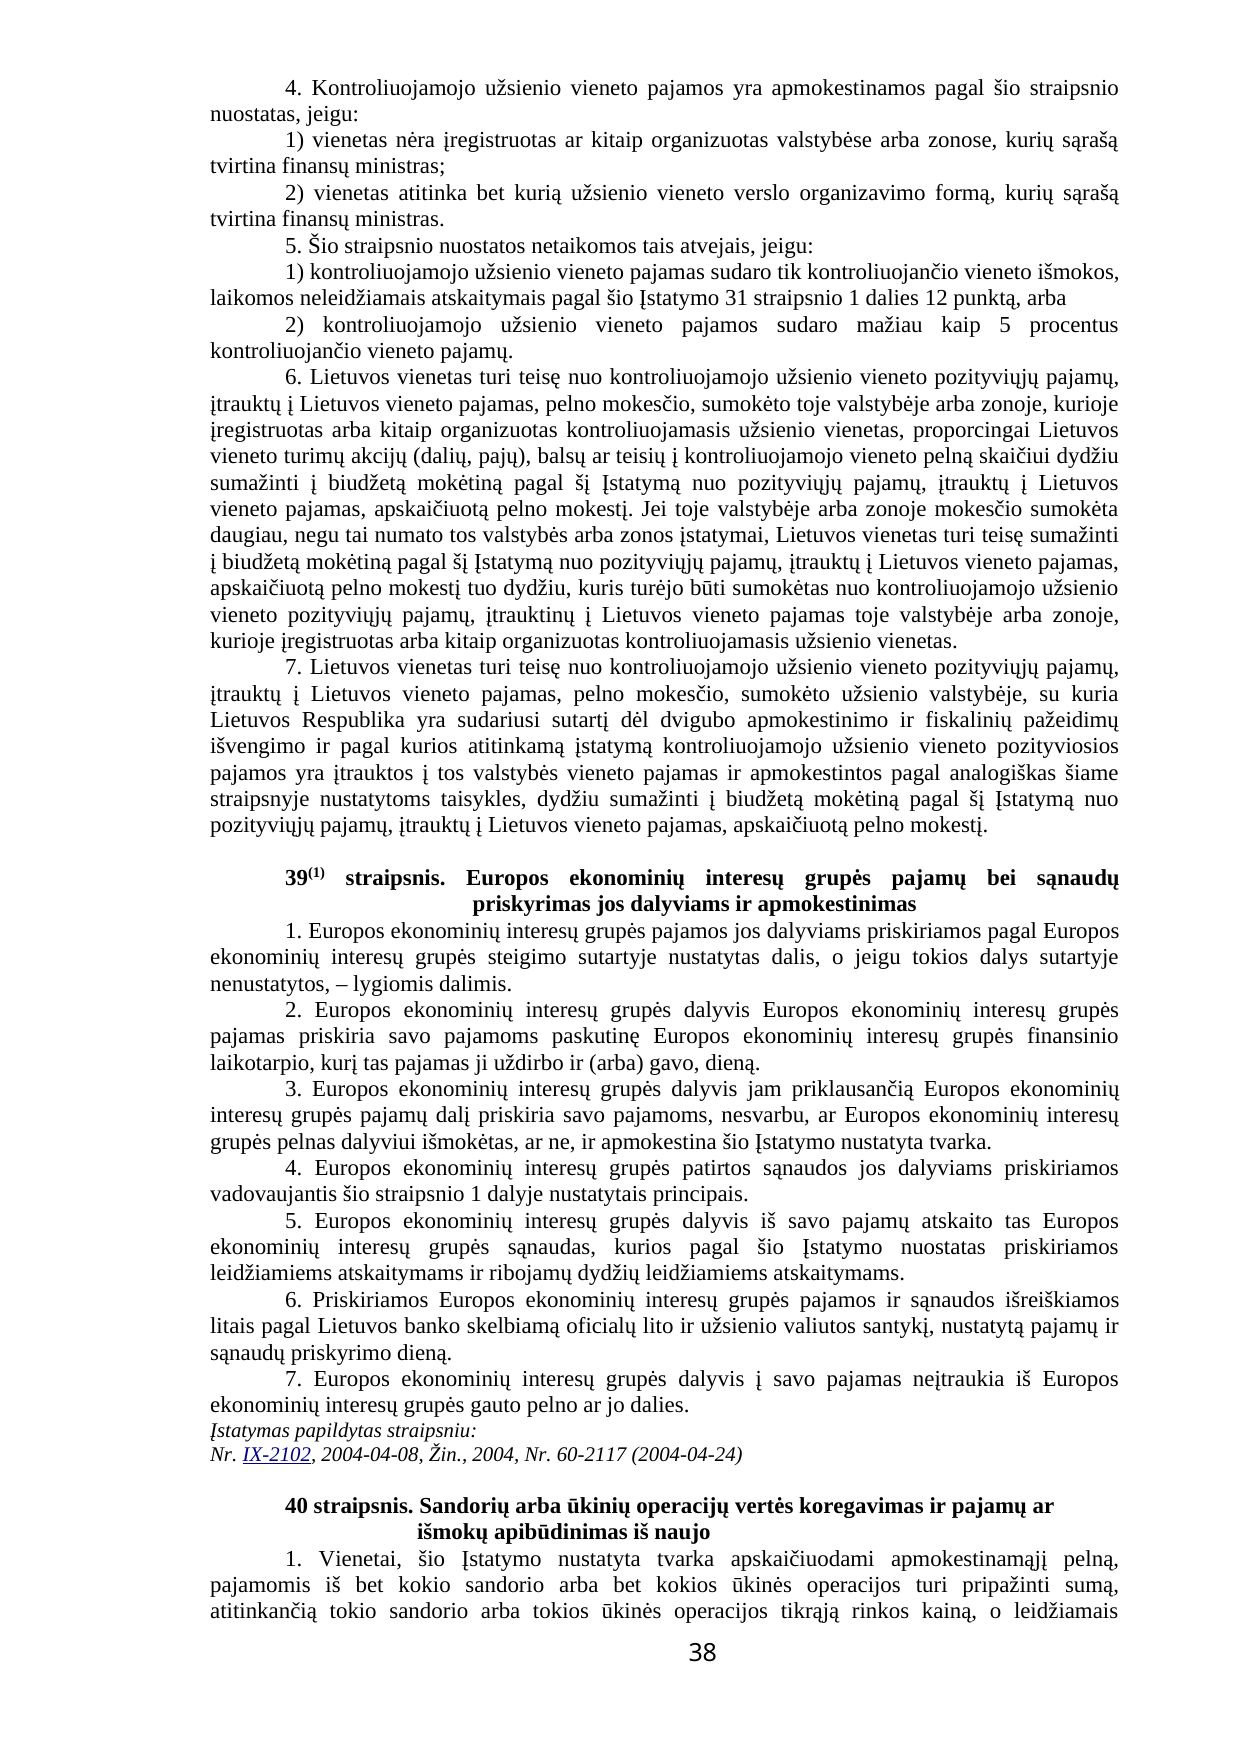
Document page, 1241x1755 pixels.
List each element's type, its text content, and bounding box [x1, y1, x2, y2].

text 7. Europos ekonominių interesų grupės dalyvis į savo pajamas neįtraukia iš Europos ekonominių interesų grupės gauto pelno ar jo dalies. [210, 1365, 1120, 1418]
text išmokų apibūdinimas iš naujo [210, 1518, 1120, 1545]
text 1. Europos ekonominių interesų grupės pajamos jos dalyviams priskiriamos pagal Europos ekonominių interesų grupės steigimo sutartyje nustatytas dalis, o jeigu tokios dalys sutartyje nenustatytos, – lygiomis dalimis. [210, 917, 1120, 996]
text 4. Europos ekonominių interesų grupės patirtos sąnaudos jos dalyviams priskiriamos vadovaujantis šio straipsnio 1 dalyje nustatytais principais. [210, 1154, 1120, 1207]
text 2) kontroliuojamojo užsienio vieneto pajamos sudaro mažiau kaip 5 procentus kontroliuojančio vieneto pajamų. [210, 311, 1120, 363]
text 1) kontroliuojamojo užsienio vieneto pajamas sudaro tik kontroliuojančio vieneto išmokos, laikomos neleidžiamais atskaitymais pagal šio Įstatymo 31 straipsnio 1 dalies 12 punktą, arba [210, 258, 1120, 311]
text 39(1) straipsnis. Europos ekonominių interesų grupės pajamų bei sąnaudų priskyrimas jos dalyviams ir apmokestinimas [285, 864, 1120, 917]
text 2) vienetas atitinka bet kurią užsienio vieneto verslo organizavimo formą, kurių sąrašą tvirtina finansų ministras. [210, 179, 1120, 232]
text 40 straipsnis. Sandorių arba ūkinių operacijų vertės koregavimas ir pajamų ar [210, 1492, 1120, 1518]
text 6. Priskiriamos Europos ekonominių interesų grupės pajamos ir sąnaudos išreiškiamos litais pagal Lietuvos banko skelbiamą oficialų lito ir užsienio valiutos santykį, nustatytą pajamų ir sąnaudų priskyrimo dieną. [210, 1286, 1120, 1365]
text Įstatymas papildytas straipsniu: [210, 1418, 1120, 1442]
text 4. Kontroliuojamojo užsienio vieneto pajamos yra apmokestinamos pagal šio straipsnio nuostatas, jeigu: [210, 73, 1120, 126]
text 1) vienetas nėra įregistruotas ar kitaip organizuotas valstybėse arba zonose, kurių sąrašą tvirtina finansų ministras; [210, 126, 1120, 179]
text 2. Europos ekonominių interesų grupės dalyvis Europos ekonominių interesų grupės pajamas priskiria savo pajamoms paskutinę Europos ekonominių interesų grupės finansinio laikotarpio, kurį tas pajamas ji uždirbo ir (arba) gavo, dieną. [210, 996, 1120, 1075]
text 7. Lietuvos vienetas turi teisę nuo kontroliuojamojo užsienio vieneto pozityviųjų pajamų, įtrauktų į Lietuvos vieneto pajamas, pelno mokesčio, sumokėto užsienio valstybėje, su kuria Lietuvos Respublika yra sudariusi sutartį dėl dvigubo apmokestinimo ir fiskalinių pažeidimų išvengimo ir pagal kurios atitinkamą įstatymą kontroliuojamojo užsienio vieneto pozityviosios pajamos yra įtrauktos į tos valstybės vieneto pajamas ir apmokestintos pagal analogiškas šiame straipsnyje nustatytoms taisykles, dydžiu sumažinti į biudžetą mokėtiną pagal šį Įstatymą nuo pozityviųjų pajamų, įtrauktų į Lietuvos vieneto pajamas, apskaičiuotą pelno mokestį. [210, 653, 1120, 838]
text 1. Vienetai, šio Įstatymo nustatyta tvarka apskaičiuodami apmokestinamąjį pelną, pajamomis iš bet kokio sandorio arba bet kokios ūkinės operacijos turi pripažinti sumą, atitinkančią tokio sandorio arba tokios ūkinės operacijos tikrąją rinkos kainą, o leidžiamais [210, 1545, 1120, 1624]
text 5. Šio straipsnio nuostatos netaikomos tais atvejais, jeigu: [210, 232, 1120, 258]
text 6. Lietuvos vienetas turi teisę nuo kontroliuojamojo užsienio vieneto pozityviųjų pajamų, įtrauktų į Lietuvos vieneto pajamas, pelno mokesčio, sumokėto toje valstybėje arba zonoje, kurioje įregistruotas arba kitaip organizuotas kontroliuojamasis užsienio vienetas, proporcingai Lietuvos vieneto turimų akcijų (dalių, pajų), balsų ar teisių į kontroliuojamojo vieneto pelną skaičiui dydžiu sumažinti į biudžetą mokėtiną pagal šį Įstatymą nuo pozityviųjų pajamų, įtrauktų į Lietuvos vieneto pajamas, apskaičiuotą pelno mokestį. Jei toje valstybėje arba zonoje mokesčio sumokėta daugiau, negu tai numato tos valstybės arba zonos įstatymai, Lietuvos vienetas turi teisę sumažinti į biudžetą mokėtiną pagal šį Įstatymą nuo pozityviųjų pajamų, įtrauktų į Lietuvos vieneto pajamas, apskaičiuotą pelno mokestį tuo dydžiu, kuris turėjo būti sumokėtas nuo kontroliuojamojo užsienio vieneto pozityviųjų pajamų, įtrauktinų į Lietuvos vieneto pajamas toje valstybėje arba zonoje, kurioje įregistruotas arba kitaip organizuotas kontroliuojamasis užsienio vienetas. [210, 363, 1120, 653]
text Nr. IX-2102, 2004-04-08, Žin., 2004, Nr. 60-2117 (2004-04-24) [210, 1442, 1120, 1466]
text 5. Europos ekonominių interesų grupės dalyvis iš savo pajamų atskaito tas Europos ekonominių interesų grupės sąnaudas, kurios pagal šio Įstatymo nuostatas priskiriamos leidžiamiems atskaitymams ir ribojamų dydžių leidžiamiems atskaitymams. [210, 1207, 1120, 1286]
text 3. Europos ekonominių interesų grupės dalyvis jam priklausančią Europos ekonominių interesų grupės pajamų dalį priskiria savo pajamoms, nesvarbu, ar Europos ekonominių interesų grupės pelnas dalyviui išmokėtas, ar ne, ir apmokestina šio Įstatymo nustatyta tvarka. [210, 1075, 1120, 1154]
